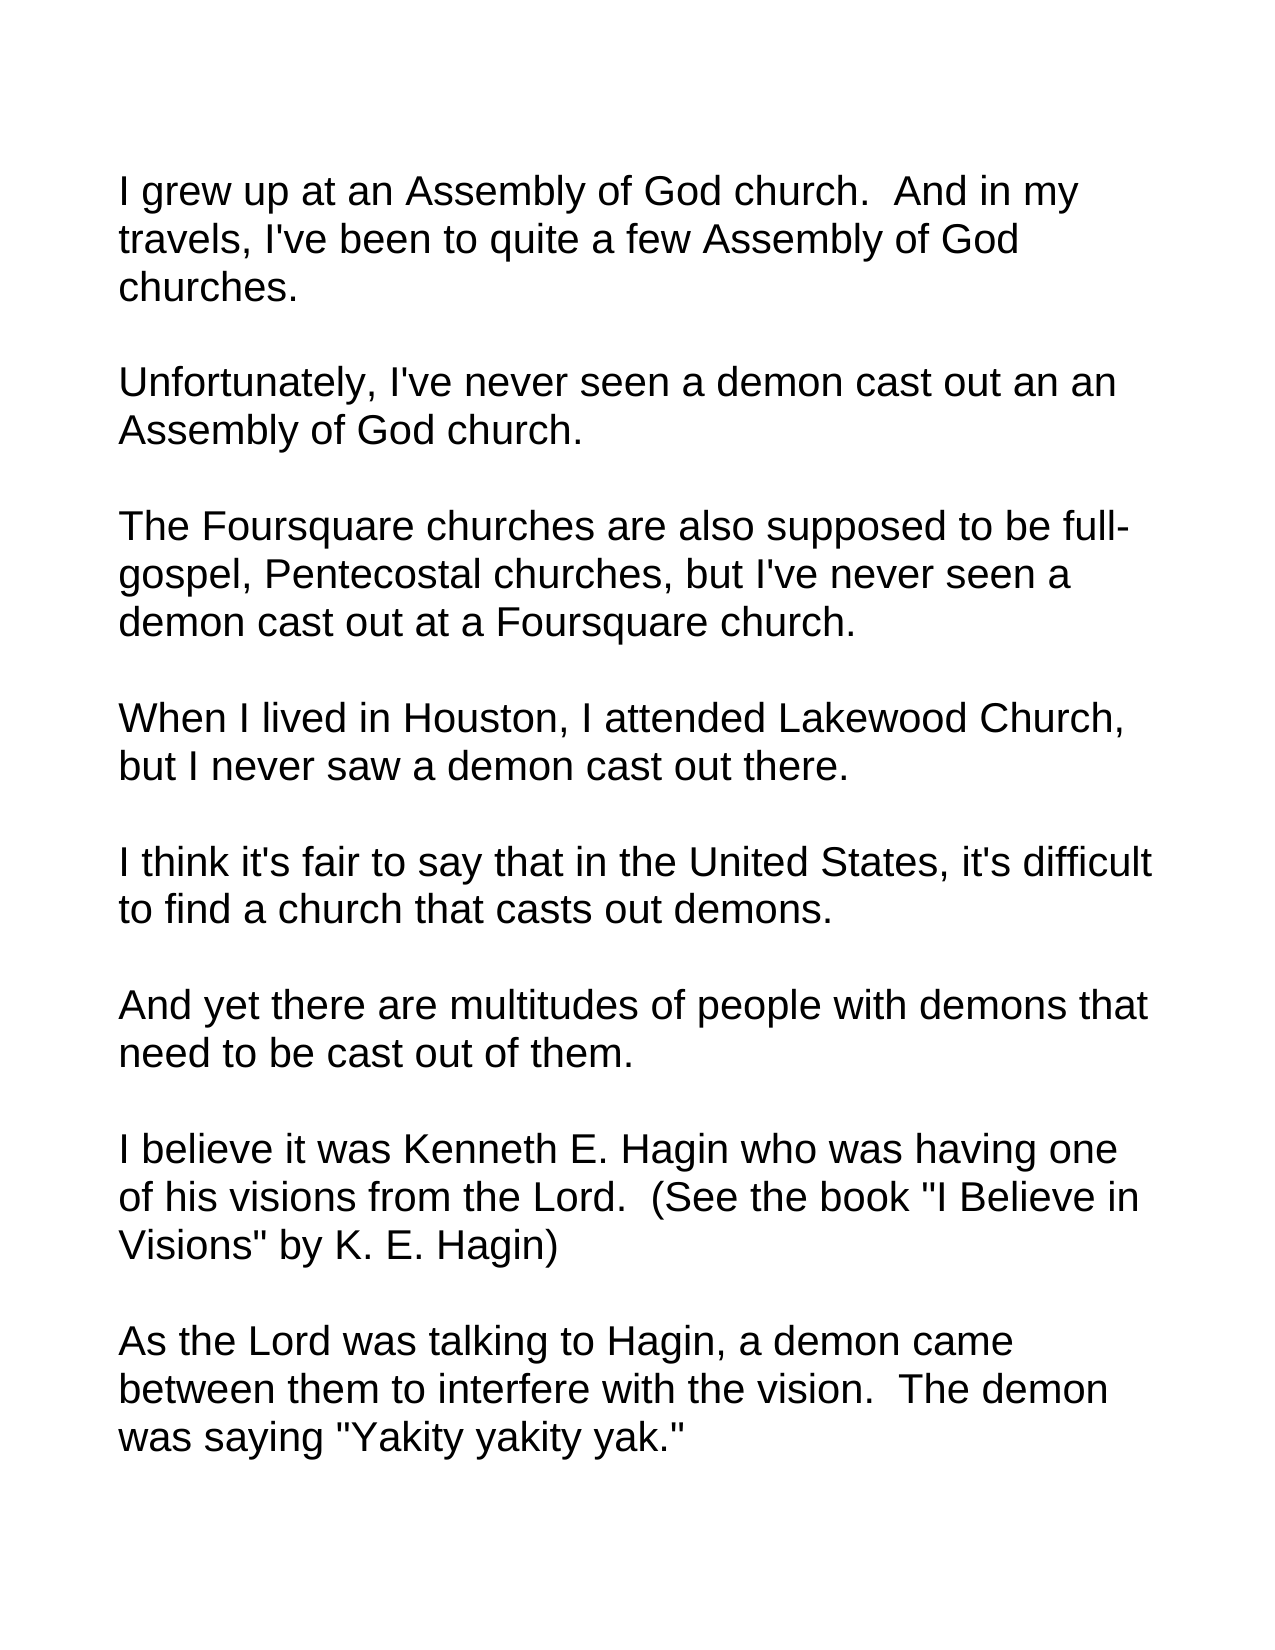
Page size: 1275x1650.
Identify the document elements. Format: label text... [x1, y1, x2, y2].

text The Foursquare churches are also supposed to be full-gospel, Pentecostal churches, but I've never seen a demon cast out at a Foursquare church. [118, 501, 1157, 645]
text And yet there are multitudes of people with demons that need to be cast out of them. [118, 981, 1157, 1076]
text When I lived in Houston, I attended Lakewood Church, but I never saw a demon cast out there. [118, 693, 1157, 789]
text Unfortunately, I've never seen a demon cast out an an Assembly of God church. [118, 358, 1157, 453]
text I think it's fair to say that in the United States, it's difficult to find a church that casts out demons. [118, 837, 1157, 933]
text I believe it was Kenneth E. Hagin who was having one of his visions from the Lord. (See the book "I Believe in Visions" by K. E. Hagin) [118, 1124, 1157, 1268]
text As the Lord was talking to Hagin, a demon came between them to interfere with the vision. The demon was saying "Yakity yakity yak." [118, 1316, 1157, 1460]
text I grew up at an Assembly of God church. And in my travels, I've been to quite a few Assembly of God churches. [118, 166, 1157, 310]
